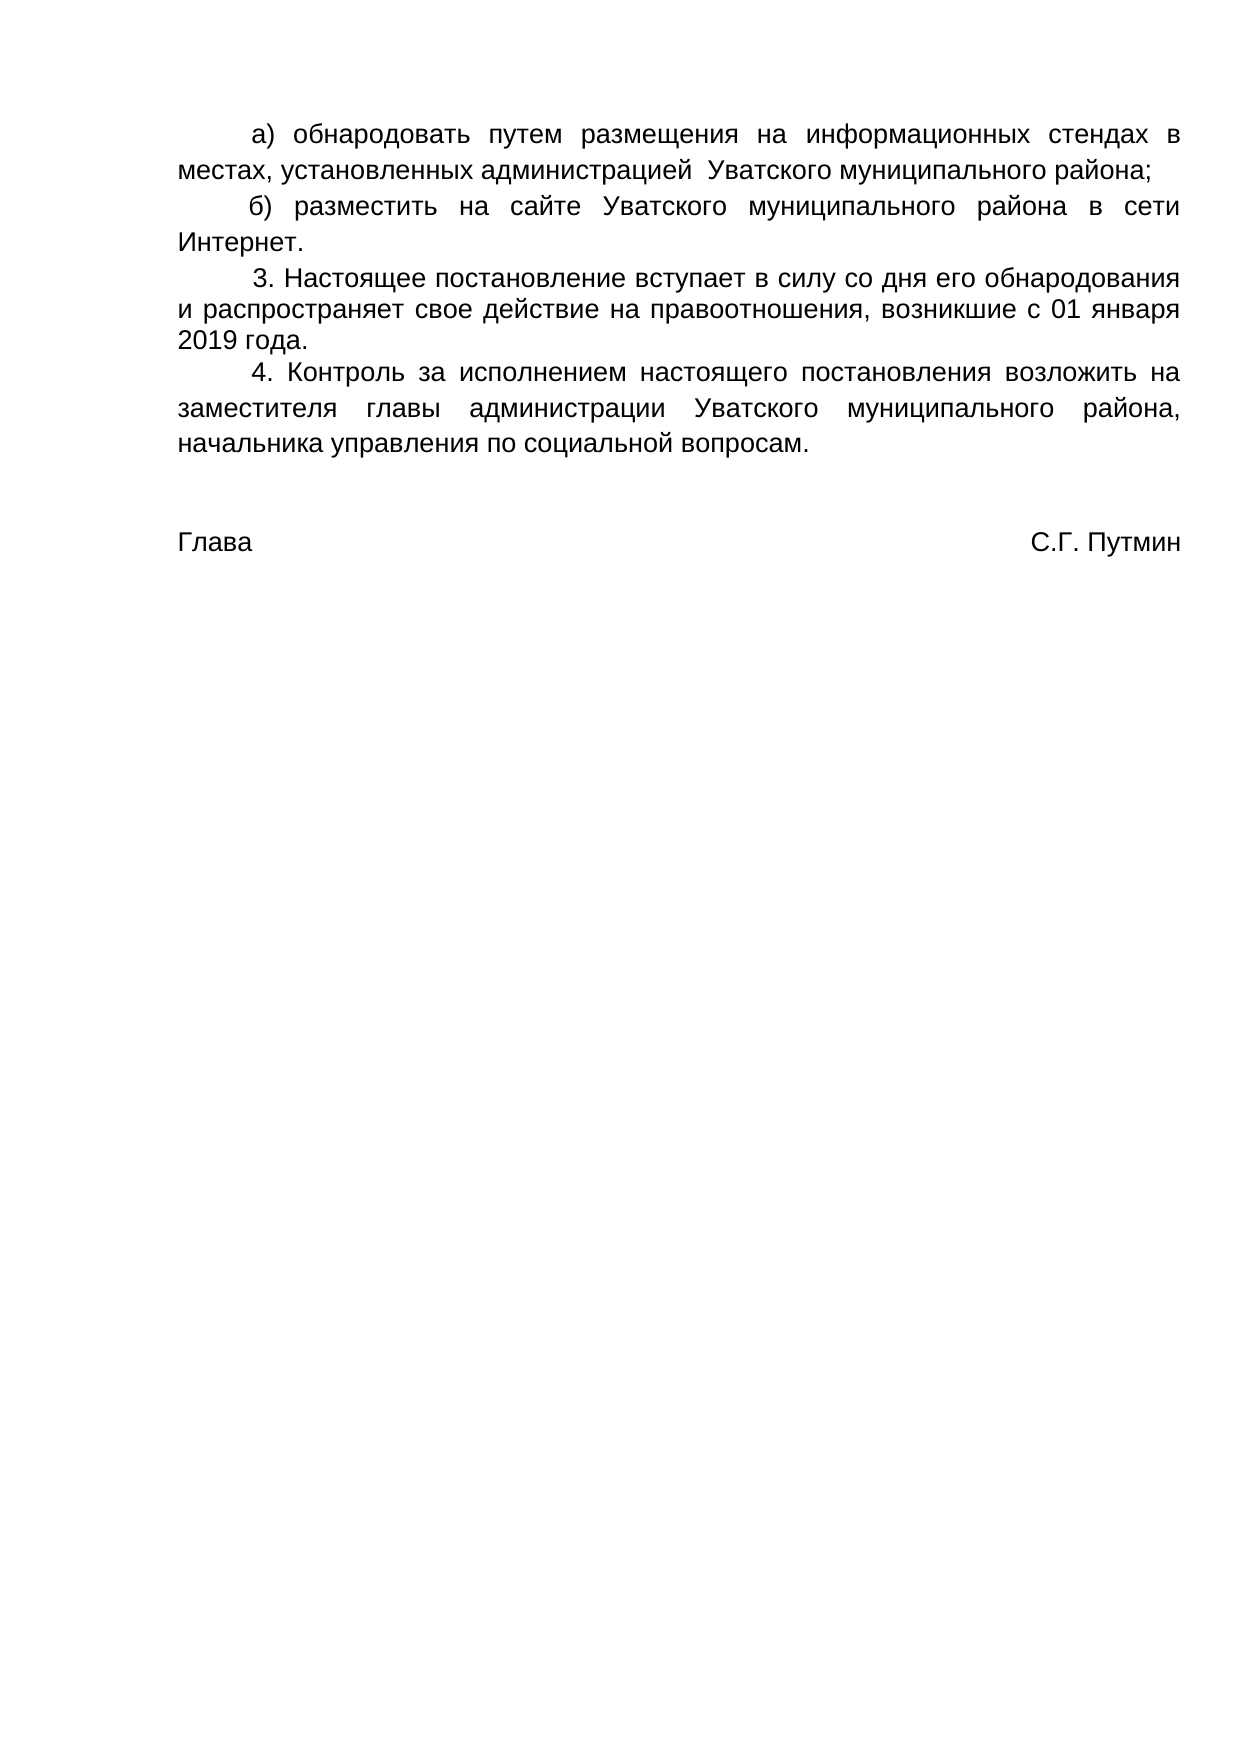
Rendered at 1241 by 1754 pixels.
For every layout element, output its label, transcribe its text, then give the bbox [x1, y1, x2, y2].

text 4. Контроль за исполнением настоящего постановления возложить на заместителя главы администрации Уватского муниципального района, начальника управления по социальной вопросам. [177, 356, 1181, 459]
text Глава С.Г. Путмин [177, 526, 1181, 557]
text а) обнародовать путем размещения на информационных стендах в местах, установленных администрацией Уватского муниципального района; [177, 118, 1181, 185]
text б) разместить на сайте Уватского муниципального района в сети Интернет. [177, 190, 1181, 257]
text 3. Настоящее постановление вступает в силу со дня его обнародования и распространяет свое действие на правоотношения, возникшие с 01 января 2019 года. [177, 262, 1181, 356]
